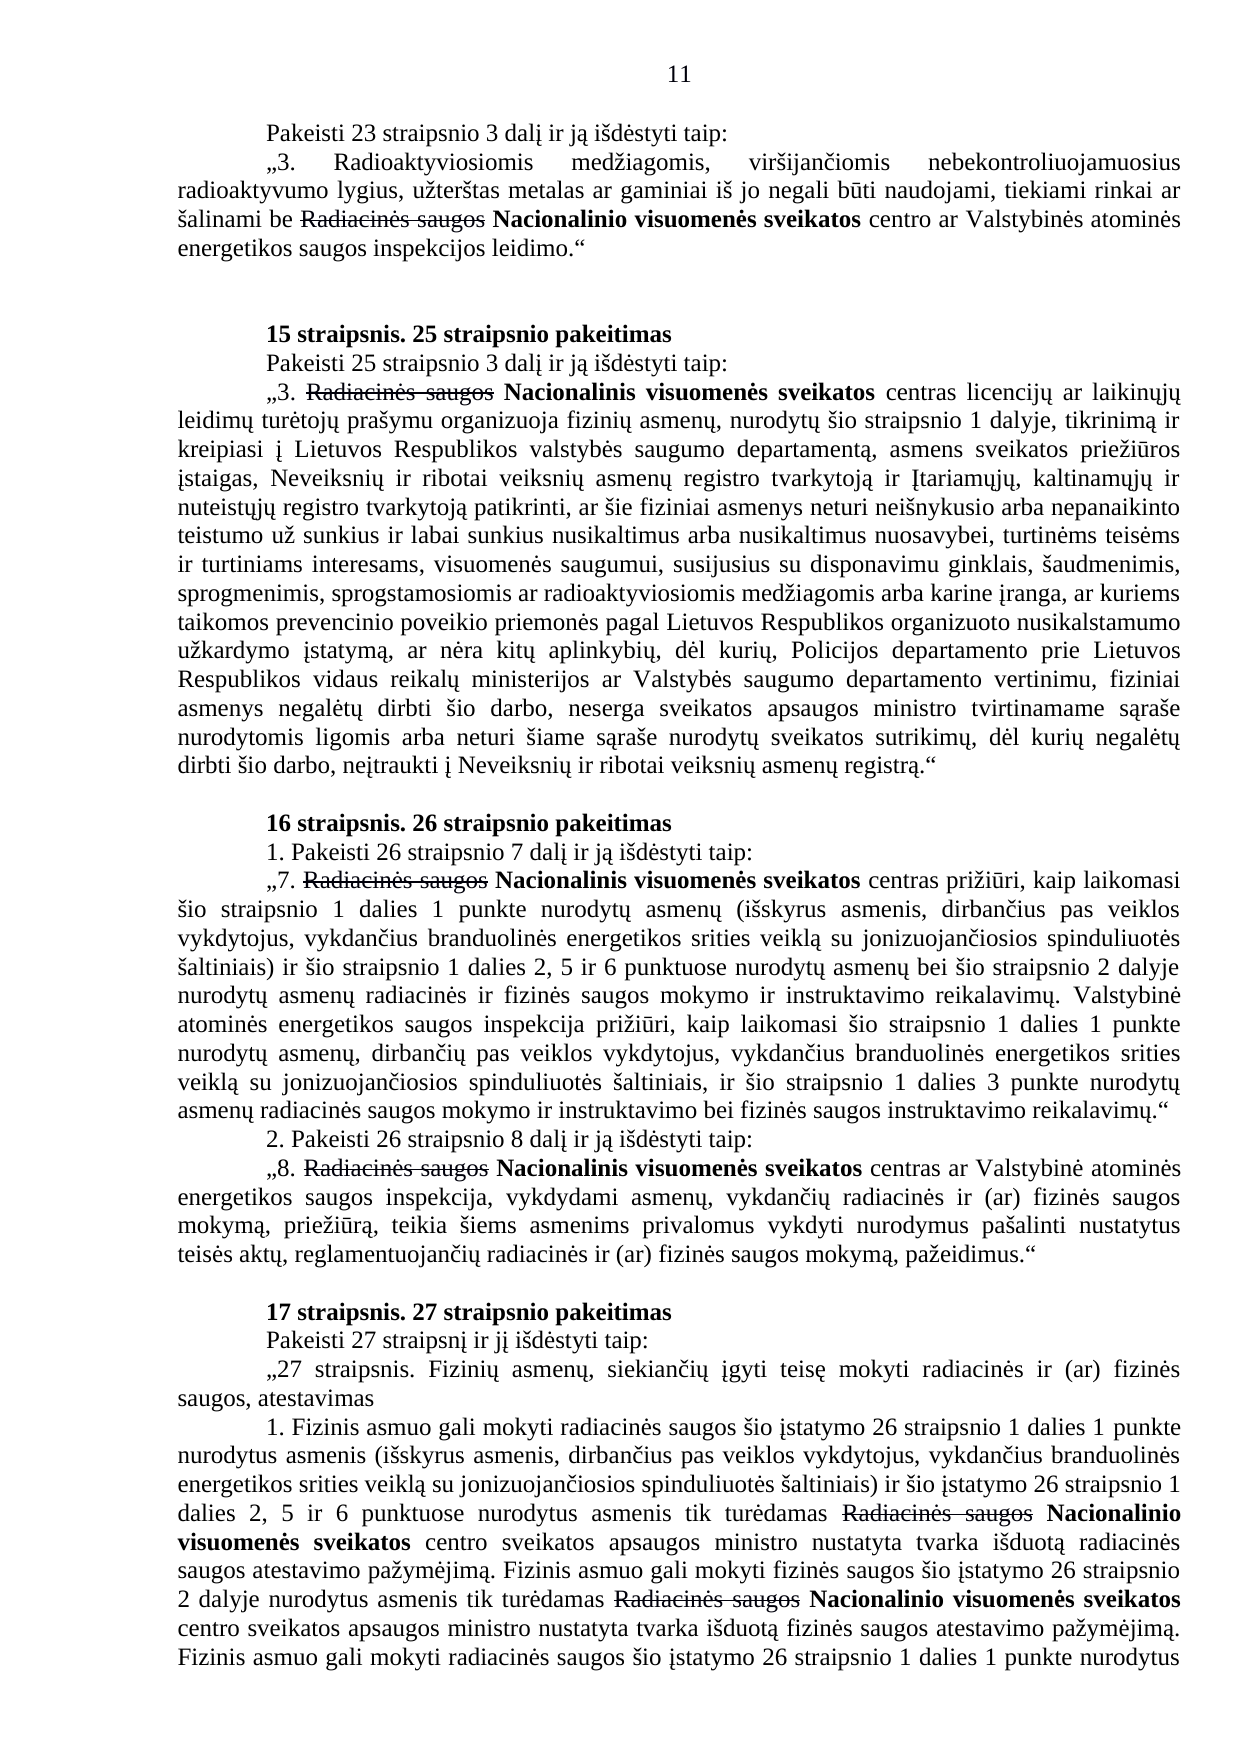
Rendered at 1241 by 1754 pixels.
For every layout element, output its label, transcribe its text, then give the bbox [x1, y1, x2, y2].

text 16 straipsnis. 26 straipsnio pakeitimas [177, 808, 1181, 837]
text „27 straipsnis. Fizinių asmenų, siekiančių įgyti teisę mokyti radiacinės ir (ar) fizinės saugos, atestavimas [177, 1354, 1181, 1412]
text 2. Pakeisti 26 straipsnio 8 dalį ir ją išdėstyti taip: [177, 1124, 1181, 1153]
text Pakeisti 27 straipsnį ir jį išdėstyti taip: [177, 1326, 1181, 1354]
text Pakeisti 23 straipsnio 3 dalį ir ją išdėstyti taip: [177, 118, 1181, 147]
text „7. Radiacinės saugos Nacionalinis visuomenės sveikatos centras prižiūri, kaip laikomasi šio straipsnio 1 dalies 1 punkte nurodytų asmenų (išskyrus asmenis, dirbančius pas veiklos vykdytojus, vykdančius branduolinės energetikos srities veiklą su jonizuojančiosios spinduliuotės šaltiniais) ir šio straipsnio 1 dalies 2, 5 ir 6 punktuose nurodytų asmenų bei šio straipsnio 2 dalyje nurodytų asmenų radiacinės ir fizinės saugos mokymo ir instruktavimo reikalavimų. Valstybinė atominės energetikos saugos inspekcija prižiūri, kaip laikomasi šio straipsnio 1 dalies 1 punkte nurodytų asmenų, dirbančių pas veiklos vykdytojus, vykdančius branduolinės energetikos srities veiklą su jonizuojančiosios spinduliuotės šaltiniais, ir šio straipsnio 1 dalies 3 punkte nurodytų asmenų radiacinės saugos mokymo ir instruktavimo bei fizinės saugos instruktavimo reikalavimų.“ [177, 866, 1181, 1124]
text „3. Radioaktyviosiomis medžiagomis, viršijančiomis nebekontroliuojamuosius radioaktyvumo lygius, užterštas metalas ar gaminiai iš jo negali būti naudojami, tiekiami rinkai ar šalinami be Radiacinės saugos Nacionalinio visuomenės sveikatos centro ar Valstybinės atominės energetikos saugos inspekcijos leidimo.“ [177, 147, 1181, 262]
text 1. Fizinis asmuo gali mokyti radiacinės saugos šio įstatymo 26 straipsnio 1 dalies 1 punkte nurodytus asmenis (išskyrus asmenis, dirbančius pas veiklos vykdytojus, vykdančius branduolinės energetikos srities veiklą su jonizuojančiosios spinduliuotės šaltiniais) ir šio įstatymo 26 straipsnio 1 dalies 2, 5 ir 6 punktuose nurodytus asmenis tik turėdamas Radiacinės saugos Nacionalinio visuomenės sveikatos centro sveikatos apsaugos ministro nustatyta tvarka išduotą radiacinės saugos atestavimo pažymėjimą. Fizinis asmuo gali mokyti fizinės saugos šio įstatymo 26 straipsnio 2 dalyje nurodytus asmenis tik turėdamas Radiacinės saugos Nacionalinio visuomenės sveikatos centro sveikatos apsaugos ministro nustatyta tvarka išduotą fizinės saugos atestavimo pažymėjimą. Fizinis asmuo gali mokyti radiacinės saugos šio įstatymo 26 straipsnio 1 dalies 1 punkte nurodytus [177, 1412, 1181, 1671]
text 1. Pakeisti 26 straipsnio 7 dalį ir ją išdėstyti taip: [177, 837, 1181, 866]
text „3. Radiacinės saugos Nacionalinis visuomenės sveikatos centras licencijų ar laikinųjų leidimų turėtojų prašymu organizuoja fizinių asmenų, nurodytų šio straipsnio 1 dalyje, tikrinimą ir kreipiasi į Lietuvos Respublikos valstybės saugumo departamentą, asmens sveikatos priežiūros įstaigas, Neveiksnių ir ribotai veiksnių asmenų registro tvarkytoją ir Įtariamųjų, kaltinamųjų ir nuteistųjų registro tvarkytoją patikrinti, ar šie fiziniai asmenys neturi neišnykusio arba nepanaikinto teistumo už sunkius ir labai sunkius nusikaltimus arba nusikaltimus nuosavybei, turtinėms teisėms ir turtiniams interesams, visuomenės saugumui, susijusius su disponavimu ginklais, šaudmenimis, sprogmenimis, sprogstamosiomis ar radioaktyviosiomis medžiagomis arba karine įranga, ar kuriems taikomos prevencinio poveikio priemonės pagal Lietuvos Respublikos organizuoto nusikalstamumo užkardymo įstatymą, ar nėra kitų aplinkybių, dėl kurių, Policijos departamento prie Lietuvos Respublikos vidaus reikalų ministerijos ar Valstybės saugumo departamento vertinimu, fiziniai asmenys negalėtų dirbti šio darbo, neserga sveikatos apsaugos ministro tvirtinamame sąraše nurodytomis ligomis arba neturi šiame sąraše nurodytų sveikatos sutrikimų, dėl kurių negalėtų dirbti šio darbo, neįtraukti į Neveiksnių ir ribotai veiksnių asmenų registrą.“ [177, 377, 1181, 779]
text „8. Radiacinės saugos Nacionalinis visuomenės sveikatos centras ar Valstybinė atominės energetikos saugos inspekcija, vykdydami asmenų, vykdančių radiacinės ir (ar) fizinės saugos mokymą, priežiūrą, teikia šiems asmenims privalomus vykdyti nurodymus pašalinti nustatytus teisės aktų, reglamentuojančių radiacinės ir (ar) fizinės saugos mokymą, pažeidimus.“ [177, 1153, 1181, 1268]
text Pakeisti 25 straipsnio 3 dalį ir ją išdėstyti taip: [177, 348, 1181, 377]
text 15 straipsnis. 25 straipsnio pakeitimas [177, 319, 1181, 348]
text 17 straipsnis. 27 straipsnio pakeitimas [177, 1297, 1181, 1326]
